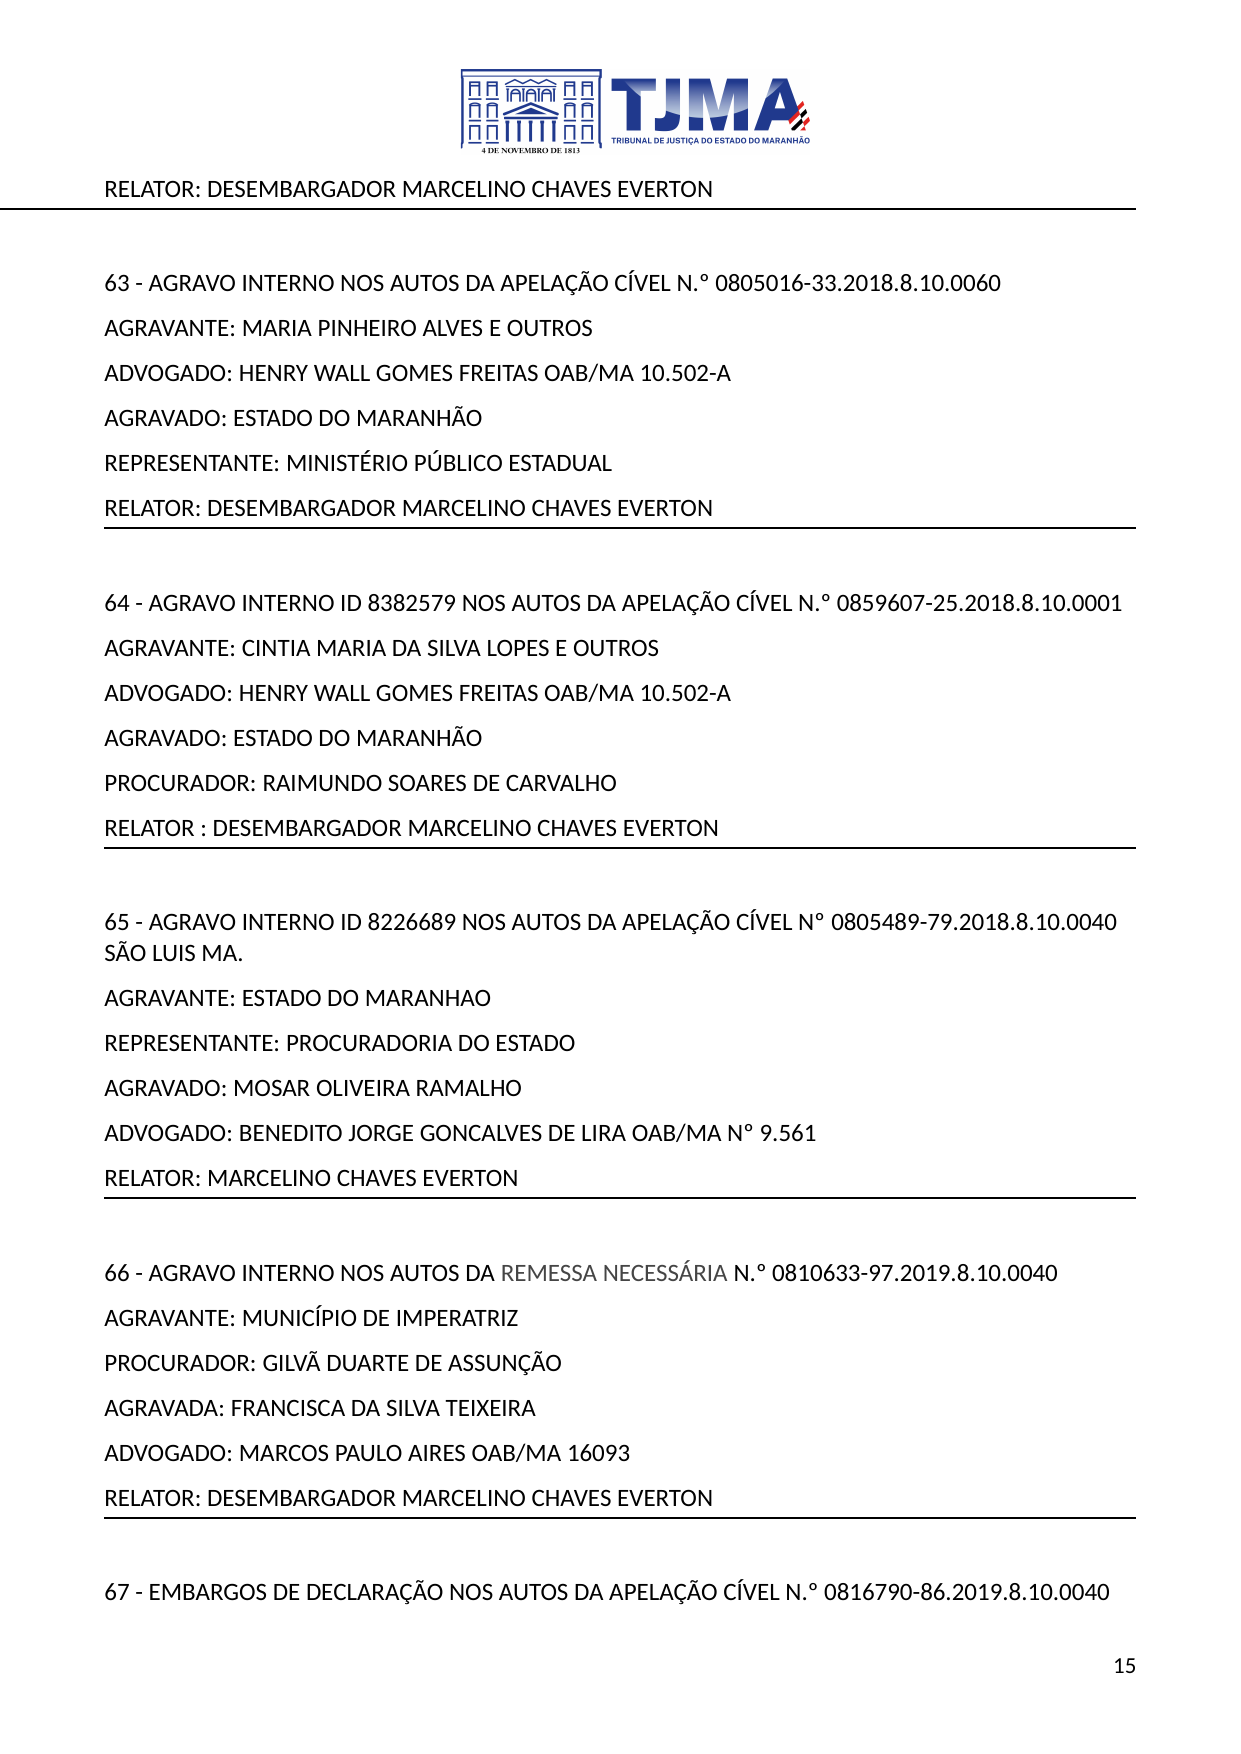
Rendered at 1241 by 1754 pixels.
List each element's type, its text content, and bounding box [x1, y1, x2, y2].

text RELATOR : DESEMBARGADOR MARCELINO CHAVES EVERTON [104, 812, 1136, 847]
text RELATOR: DESEMBARGADOR MARCELINO CHAVES EVERTON [0, 173, 1136, 208]
text AGRAVADA: FRANCISCA DA SILVA TEIXEIRA [104, 1392, 1136, 1422]
text AGRAVANTE: ESTADO DO MARANHAO [104, 982, 1136, 1013]
text RELATOR: DESEMBARGADOR MARCELINO CHAVES EVERTON [104, 1482, 1136, 1517]
text AGRAVANTE: MUNICÍPIO DE IMPERATRIZ [104, 1302, 1136, 1332]
text 64 - AGRAVO INTERNO ID 8382579 NOS AUTOS DA APELAÇÃO CÍVEL N.º 0859607-25.2018.8.10.0001 [104, 587, 1136, 617]
text 63 - AGRAVO INTERNO NOS AUTOS DA APELAÇÃO CÍVEL N.º 0805016-33.2018.8.10.0060 [104, 267, 1136, 298]
text PROCURADOR: GILVÃ DUARTE DE ASSUNÇÃO [104, 1347, 1136, 1377]
text AGRAVANTE: MARIA PINHEIRO ALVES E OUTROS [104, 312, 1136, 343]
text PROCURADOR: RAIMUNDO SOARES DE CARVALHO [0, 767, 1136, 798]
text REPRESENTANTE: MINISTÉRIO PÚBLICO ESTADUAL [104, 447, 1136, 478]
text 65 - AGRAVO INTERNO ID 8226689 NOS AUTOS DA APELAÇÃO CÍVEL Nº 0805489-79.2018.8.10.0040 SÃO LUIS MA. [104, 906, 1136, 967]
text RELATOR: MARCELINO CHAVES EVERTON [104, 1162, 1136, 1197]
text AGRAVANTE: CINTIA MARIA DA SILVA LOPES E OUTROS [104, 632, 1136, 662]
text REPRESENTANTE: PROCURADORIA DO ESTADO [104, 1027, 1136, 1058]
text ADVOGADO: HENRY WALL GOMES FREITAS OAB/MA 10.502-A [104, 677, 1136, 707]
picture [460, 69, 810, 155]
text RELATOR: DESEMBARGADOR MARCELINO CHAVES EVERTON [104, 493, 1136, 527]
text AGRAVADO: ESTADO DO MARANHÃO [104, 722, 1136, 753]
text AGRAVADO: MOSAR OLIVEIRA RAMALHO [104, 1072, 1136, 1103]
text 66 - AGRAVO INTERNO NOS AUTOS DA REMESSA NECESSÁRIA N.º 0810633-97.2019.8.10.0040 [104, 1257, 1136, 1287]
text 67 - EMBARGOS DE DECLARAÇÃO NOS AUTOS DA APELAÇÃO CÍVEL N.º 0816790-86.2019.8.10.0040 [104, 1576, 1136, 1607]
text ADVOGADO: BENEDITO JORGE GONCALVES DE LIRA OAB/MA Nº 9.561 [104, 1117, 1136, 1148]
text ADVOGADO: MARCOS PAULO AIRES OAB/MA 16093 [0, 1437, 1136, 1468]
text ADVOGADO: HENRY WALL GOMES FREITAS OAB/MA 10.502-A [104, 357, 1136, 388]
text AGRAVADO: ESTADO DO MARANHÃO [104, 402, 1136, 433]
